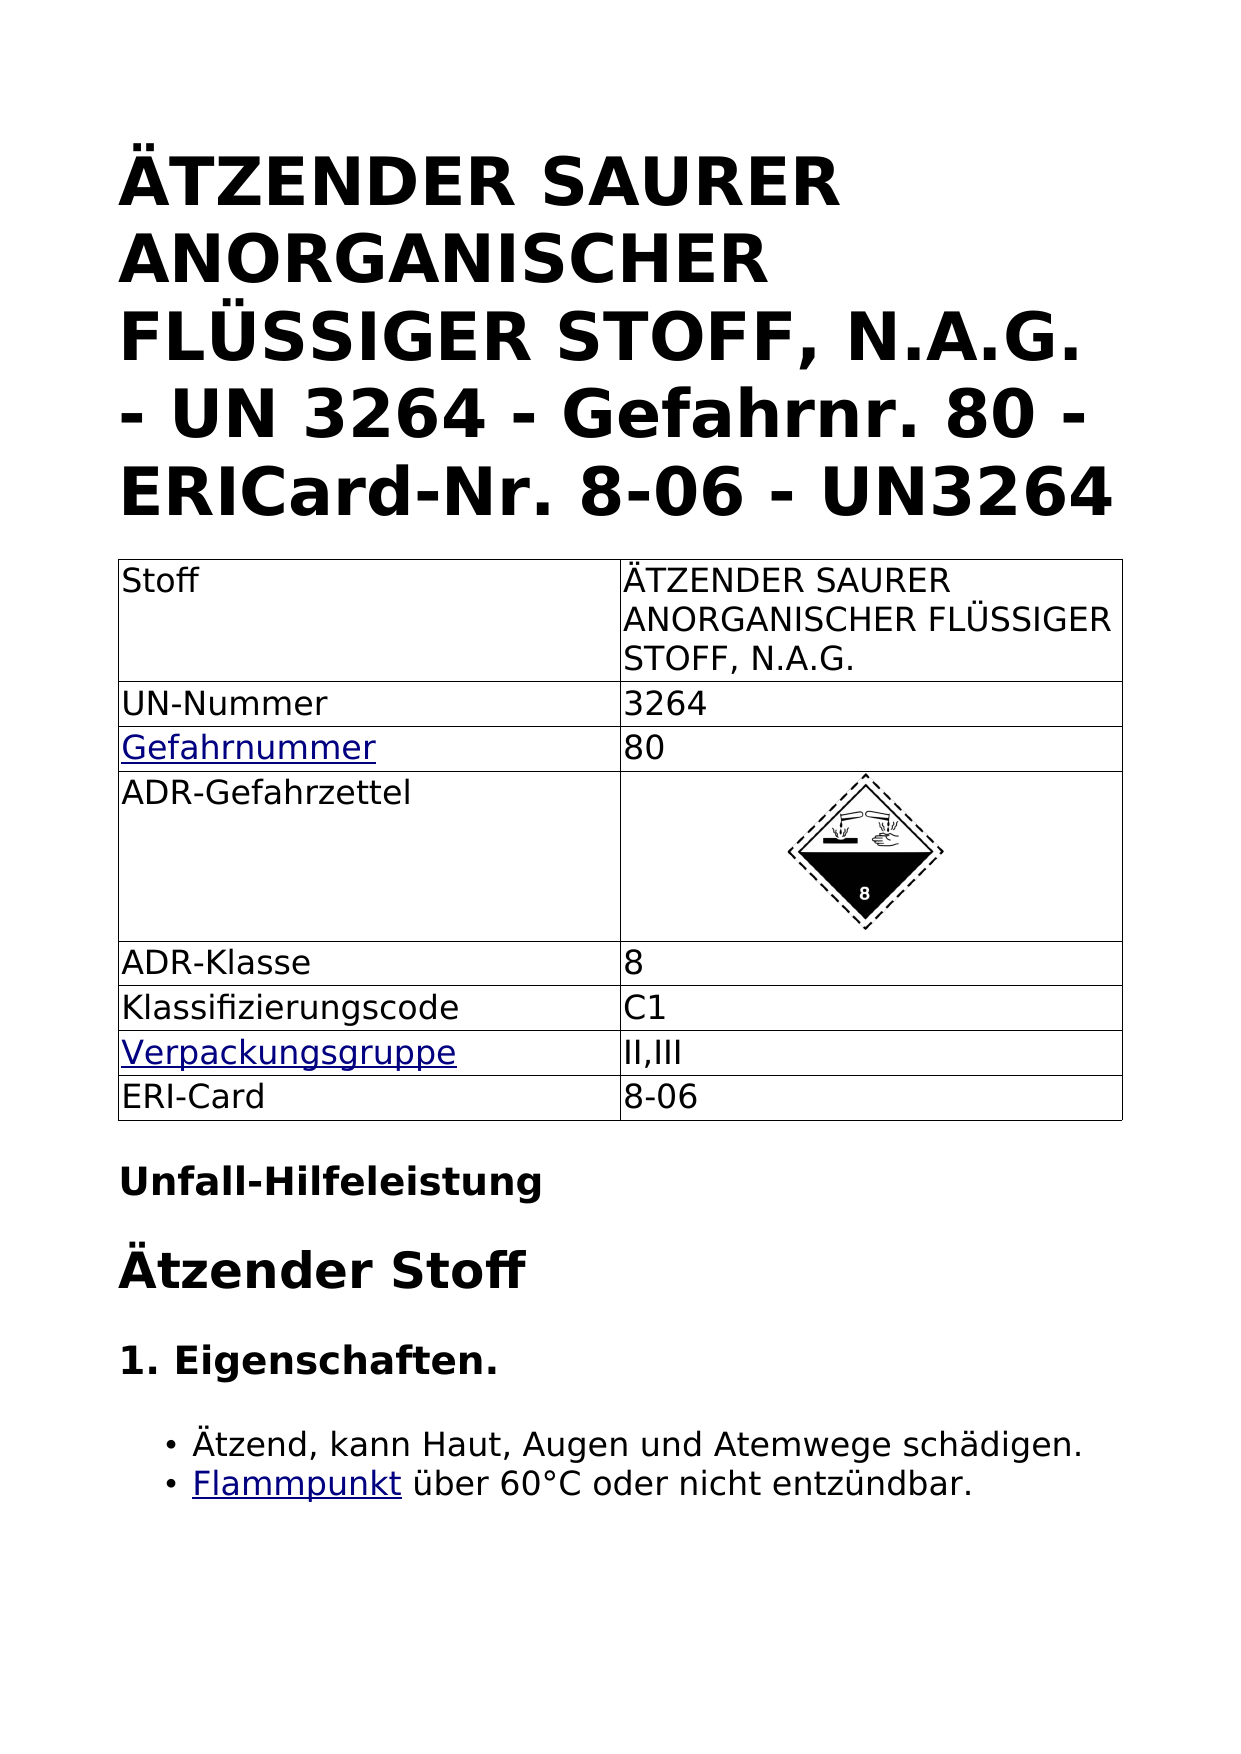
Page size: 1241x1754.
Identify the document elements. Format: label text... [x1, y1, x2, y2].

table_cell 8-06 [621, 1076, 1122, 1120]
table_cell Verpackungsgruppe [119, 1031, 620, 1075]
table_cell 80 [621, 727, 1122, 771]
table_cell Klassifizierungscode [119, 986, 620, 1030]
subtitle 1. Eigenschaften. [118, 1338, 1122, 1383]
table_header Stoff [119, 560, 620, 681]
table_cell 3264 [621, 682, 1122, 726]
table_cell [621, 772, 1122, 941]
picture [787, 773, 944, 930]
table_cell ADR-Klasse [119, 942, 620, 985]
table_cell II,III [621, 1031, 1122, 1075]
subtitle Ätzender Stoff [118, 1242, 1122, 1301]
table_cell UN-Nummer [119, 682, 620, 726]
table_cell ADR-Gefahrzettel [119, 772, 620, 941]
table_cell C1 [621, 986, 1122, 1030]
table_cell Gefahrnummer [119, 727, 620, 771]
subtitle Unfall-Hilfeleistung [118, 1160, 1122, 1205]
subtitle ÄTZENDER SAURER ANORGANISCHER FLÜSSIGER STOFF, N.A.G. - UN 3264 - Gefahrnr. 80 - ERICard-Nr. 8-06 - UN3264 [118, 143, 1122, 531]
list Flammpunkt über 60°C oder nicht entzündbar. [177, 1464, 1122, 1503]
list Ätzend, kann Haut, Augen und Atemwege schädigen. [177, 1425, 1122, 1464]
table_header ÄTZENDER SAURER ANORGANISCHER FLÜSSIGER STOFF, N.A.G. [621, 560, 1122, 681]
table_cell ERI-Card [119, 1076, 620, 1120]
table_cell 8 [621, 942, 1122, 985]
